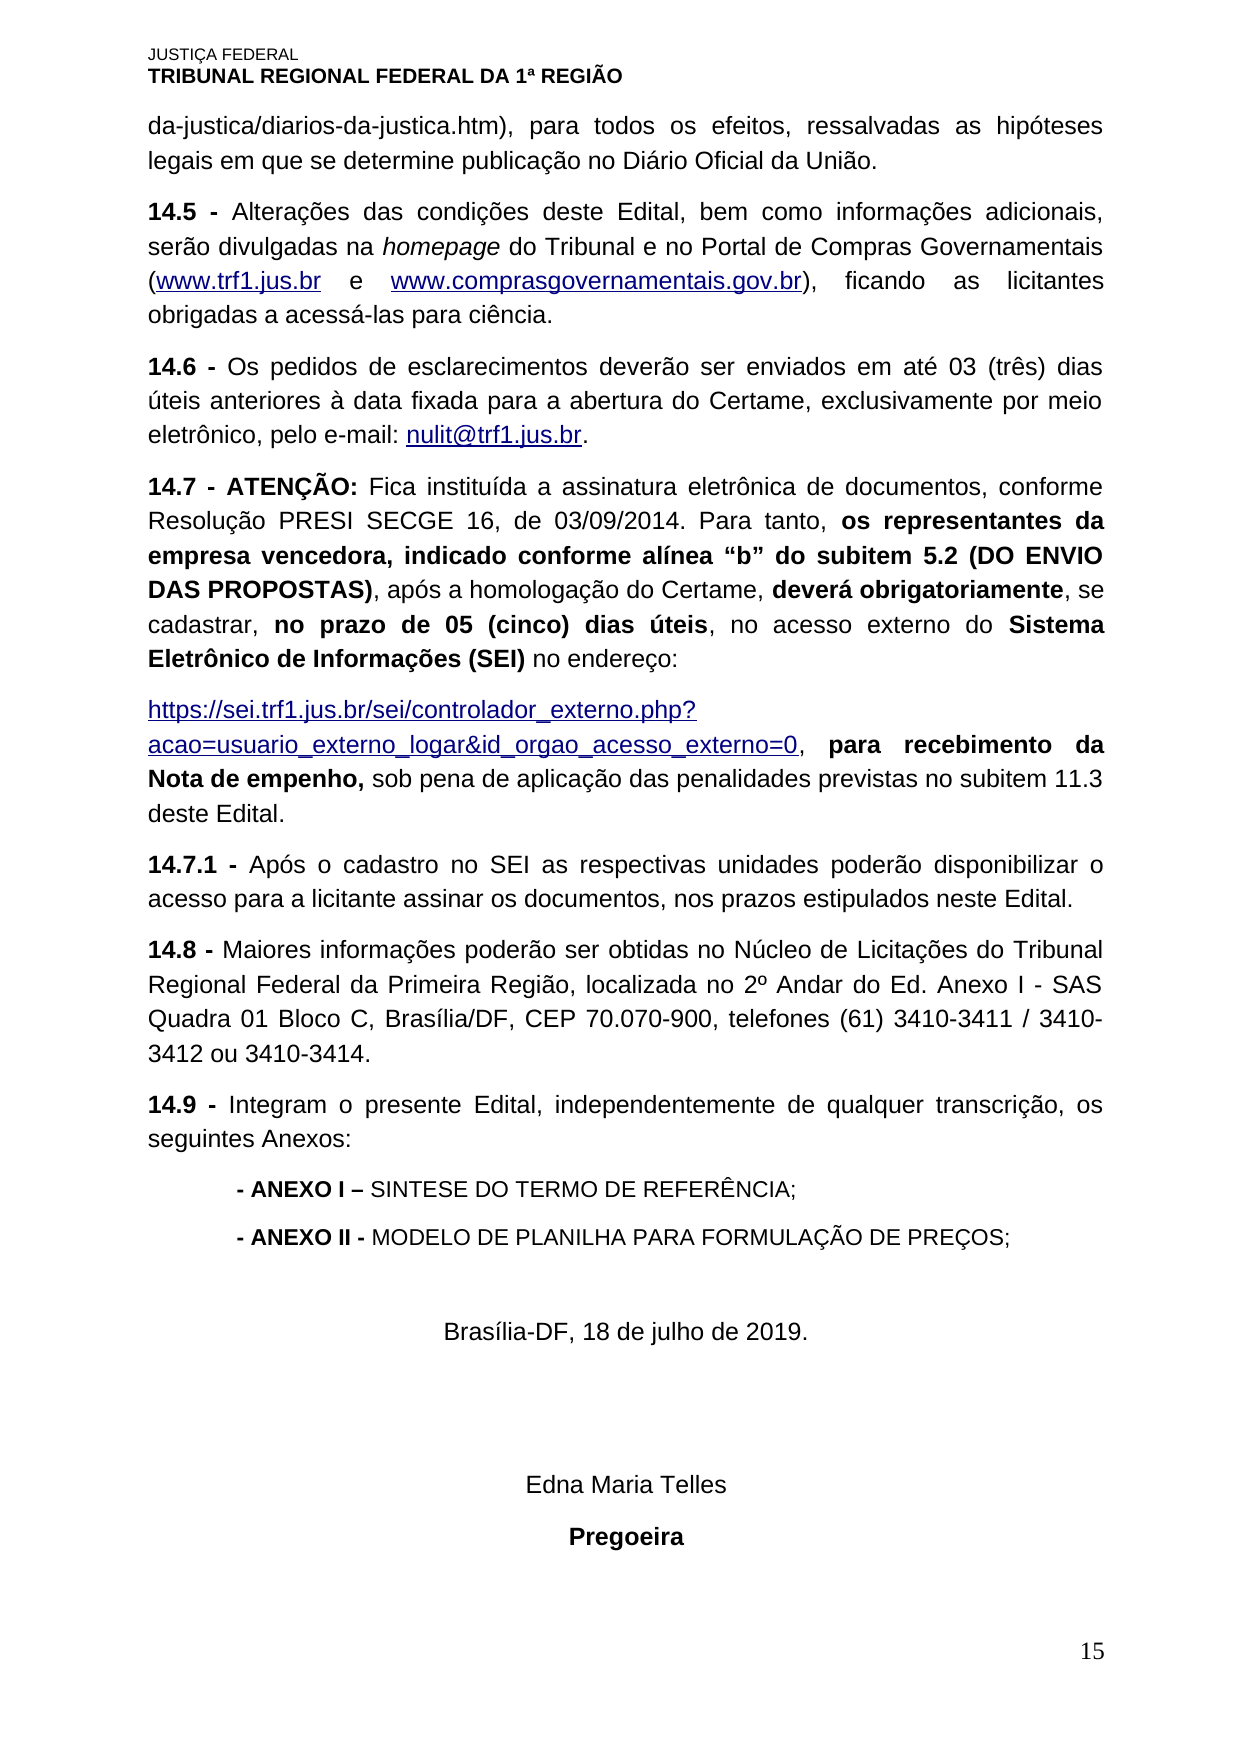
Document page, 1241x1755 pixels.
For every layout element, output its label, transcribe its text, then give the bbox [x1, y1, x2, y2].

text - ANEXO I – SINTESE DO TERMO DE REFERÊNCIA; [148, 1176, 1104, 1202]
text 14.7 - ATENÇÃO: Fica instituída a assinatura eletrônica de documentos, conforme Resolução PRESI SECGE 16, de 03/09/2014. Para tanto, os representantes da empresa vencedora, indicado conforme alínea “b” do subitem 5.2 (DO ENVIO DAS PROPOSTAS), após a homologação do Certame, deverá obrigatoriamente, se cadastrar, no prazo de 05 (cinco) dias úteis, no acesso externo do Sistema Eletrônico de Informações (SEI) no endereço: [148, 472, 1104, 673]
text 14.7.1 - Após o cadastro no SEI as respectivas unidades poderão disponibilizar o acesso para a licitante assinar os documentos, nos prazos estipulados neste Edital. [148, 850, 1104, 913]
text Pregoeira [148, 1521, 1104, 1550]
text 14.6 - Os pedidos de esclarecimentos deverão ser enviados em até 03 (três) dias úteis anteriores à data fixada para a abertura do Certame, exclusivamente por meio eletrônico, pelo e-mail: nulit@trf1.jus.br. [148, 352, 1104, 449]
text da-justica/diarios-da-justica.htm), para todos os efeitos, ressalvadas as hipóteses legais em que se determine publicação no Diário Oficial da União. [148, 111, 1104, 174]
text Edna Maria Telles [148, 1470, 1104, 1499]
text Brasília-DF, 18 de julho de 2019. [148, 1317, 1104, 1346]
text 14.9 - Integram o presente Edital, independentemente de qualquer transcrição, os seguintes Anexos: [148, 1090, 1104, 1153]
text 14.5 - Alterações das condições deste Edital, bem como informações adicionais, serão divulgadas na homepage do Tribunal e no Portal de Compras Governamentais (www.trf1.jus.br e www.comprasgovernamentais.gov.br), ficando as licitantes obrigadas a acessá-las para ciência. [148, 197, 1104, 329]
text https://sei.trf1.jus.br/sei/controlador_externo.php?acao=usuario_externo_logar&id_orgao_acesso_externo=0, para recebimento da Nota de empenho, sob pena de aplicação das penalidades previstas no subitem 11.3 deste Edital. [148, 695, 1104, 827]
text - ANEXO II - MODELO DE PLANILHA PARA FORMULAÇÃO DE PREÇOS; [148, 1224, 1104, 1250]
text 14.8 - Maiores informações poderão ser obtidas no Núcleo de Licitações do Tribunal Regional Federal da Primeira Região, localizada no 2º Andar do Ed. Anexo I - SAS Quadra 01 Bloco C, Brasília/DF, CEP 70.070-900, telefones (61) 3410-3411 / 3410-3412 ou 3410-3414. [148, 935, 1104, 1068]
